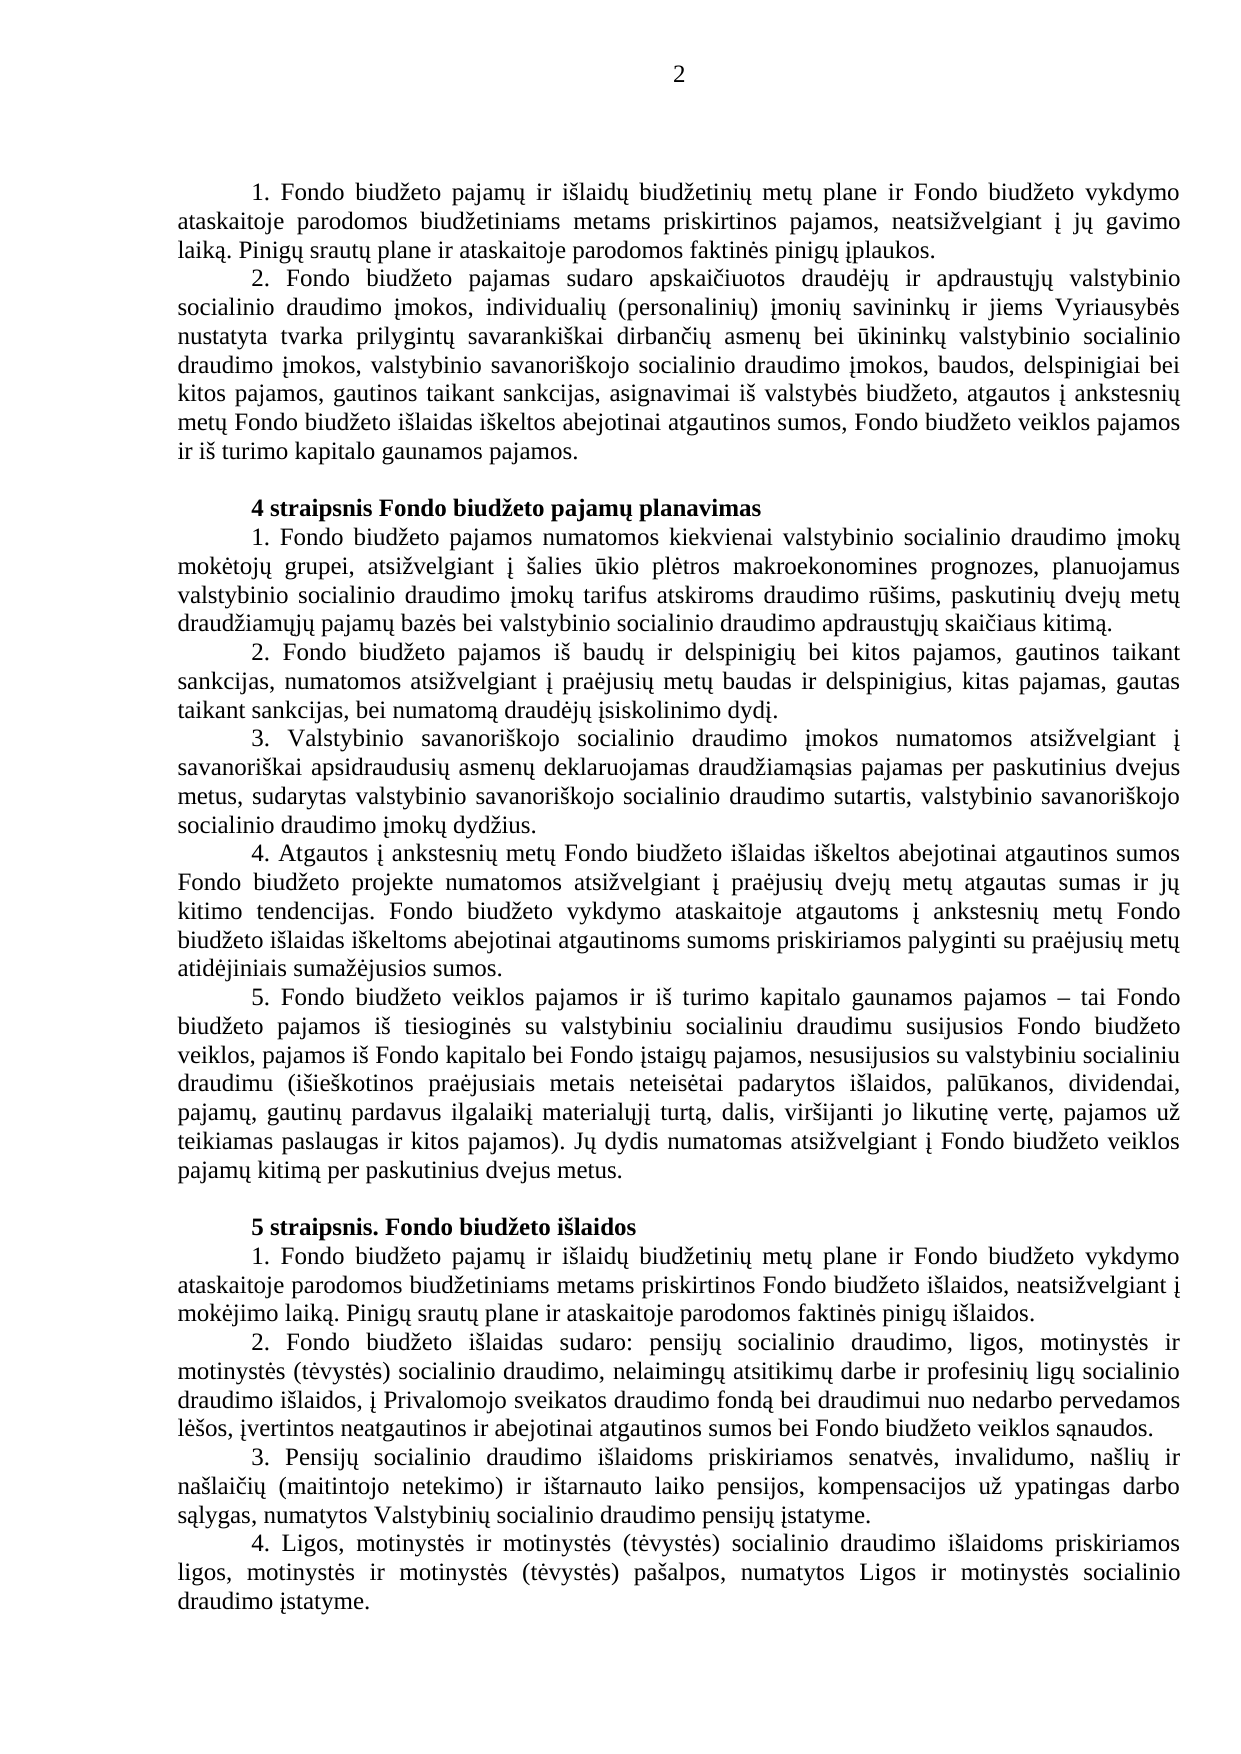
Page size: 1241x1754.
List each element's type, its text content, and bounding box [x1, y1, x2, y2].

text 2. Fondo biudžeto pajamos iš baudų ir delspinigių bei kitos pajamos, gautinos taikant sankcijas, numatomos atsižvelgiant į praėjusių metų baudas ir delspinigius, kitas pajamas, gautas taikant sankcijas, bei numatomą draudėjų įsiskolinimo dydį. [177, 637, 1181, 723]
text 5. Fondo biudžeto veiklos pajamos ir iš turimo kapitalo gaunamos pajamos – tai Fondo biudžeto pajamos iš tiesioginės su valstybiniu socialiniu draudimu susijusios Fondo biudžeto veiklos, pajamos iš Fondo kapitalo bei Fondo įstaigų pajamos, nesusijusios su valstybiniu socialiniu draudimu (išieškotinos praėjusiais metais neteisėtai padarytos išlaidos, palūkanos, dividendai, pajamų, gautinų pardavus ilgalaikį materialųjį turtą, dalis, viršijanti jo likutinę vertę, pajamos už teikiamas paslaugas ir kitos pajamos). Jų dydis numatomas atsižvelgiant į Fondo biudžeto veiklos pajamų kitimą per paskutinius dvejus metus. [177, 982, 1181, 1183]
text 2. Fondo biudžeto pajamas sudaro apskaičiuotos draudėjų ir apdraustųjų valstybinio socialinio draudimo įmokos, individualių (personalinių) įmonių savininkų ir jiems Vyriausybės nustatyta tvarka prilygintų savarankiškai dirbančių asmenų bei ūkininkų valstybinio socialinio draudimo įmokos, valstybinio savanoriškojo socialinio draudimo įmokos, baudos, delspinigiai bei kitos pajamos, gautinos taikant sankcijas, asignavimai iš valstybės biudžeto, atgautos į ankstesnių metų Fondo biudžeto išlaidas iškeltos abejotinai atgautinos sumos, Fondo biudžeto veiklos pajamos ir iš turimo kapitalo gaunamos pajamos. [177, 263, 1181, 465]
text 1. Fondo biudžeto pajamų ir išlaidų biudžetinių metų plane ir Fondo biudžeto vykdymo ataskaitoje parodomos biudžetiniams metams priskirtinos pajamos, neatsižvelgiant į jų gavimo laiką. Pinigų srautų plane ir ataskaitoje parodomos faktinės pinigų įplaukos. [177, 177, 1181, 263]
text 3. Valstybinio savanoriškojo socialinio draudimo įmokos numatomos atsižvelgiant į savanoriškai apsidraudusių asmenų deklaruojamas draudžiamąsias pajamas per paskutinius dvejus metus, sudarytas valstybinio savanoriškojo socialinio draudimo sutartis, valstybinio savanoriškojo socialinio draudimo įmokų dydžius. [177, 723, 1181, 838]
text 1. Fondo biudžeto pajamos numatomos kiekvienai valstybinio socialinio draudimo įmokų mokėtojų grupei, atsižvelgiant į šalies ūkio plėtros makroekonomines prognozes, planuojamus valstybinio socialinio draudimo įmokų tarifus atskiroms draudimo rūšims, paskutinių dvejų metų draudžiamųjų pajamų bazės bei valstybinio socialinio draudimo apdraustųjų skaičiaus kitimą. [177, 522, 1181, 637]
text 4 straipsnis Fondo biudžeto pajamų planavimas [177, 493, 1181, 522]
text 3. Pensijų socialinio draudimo išlaidoms priskiriamos senatvės, invalidumo, našlių ir našlaičių (maitintojo netekimo) ir ištarnauto laiko pensijos, kompensacijos už ypatingas darbo sąlygas, numatytos Valstybinių socialinio draudimo pensijų įstatyme. [177, 1442, 1181, 1528]
text 1. Fondo biudžeto pajamų ir išlaidų biudžetinių metų plane ir Fondo biudžeto vykdymo ataskaitoje parodomos biudžetiniams metams priskirtinos Fondo biudžeto išlaidos, neatsižvelgiant į mokėjimo laiką. Pinigų srautų plane ir ataskaitoje parodomos faktinės pinigų išlaidos. [177, 1241, 1181, 1327]
text 4. Atgautos į ankstesnių metų Fondo biudžeto išlaidas iškeltos abejotinai atgautinos sumos Fondo biudžeto projekte numatomos atsižvelgiant į praėjusių dvejų metų atgautas sumas ir jų kitimo tendencijas. Fondo biudžeto vykdymo ataskaitoje atgautoms į ankstesnių metų Fondo biudžeto išlaidas iškeltoms abejotinai atgautinoms sumoms priskiriamos palyginti su praėjusių metų atidėjiniais sumažėjusios sumos. [177, 838, 1181, 982]
text 4. Ligos, motinystės ir motinystės (tėvystės) socialinio draudimo išlaidoms priskiriamos ligos, motinystės ir motinystės (tėvystės) pašalpos, numatytos Ligos ir motinystės socialinio draudimo įstatyme. [177, 1528, 1181, 1615]
text 2. Fondo biudžeto išlaidas sudaro: pensijų socialinio draudimo, ligos, motinystės ir motinystės (tėvystės) socialinio draudimo, nelaimingų atsitikimų darbe ir profesinių ligų socialinio draudimo išlaidos, į Privalomojo sveikatos draudimo fondą bei draudimui nuo nedarbo pervedamos lėšos, įvertintos neatgautinos ir abejotinai atgautinos sumos bei Fondo biudžeto veiklos sąnaudos. [177, 1327, 1181, 1442]
text 5 straipsnis. Fondo biudžeto išlaidos [177, 1212, 1181, 1241]
